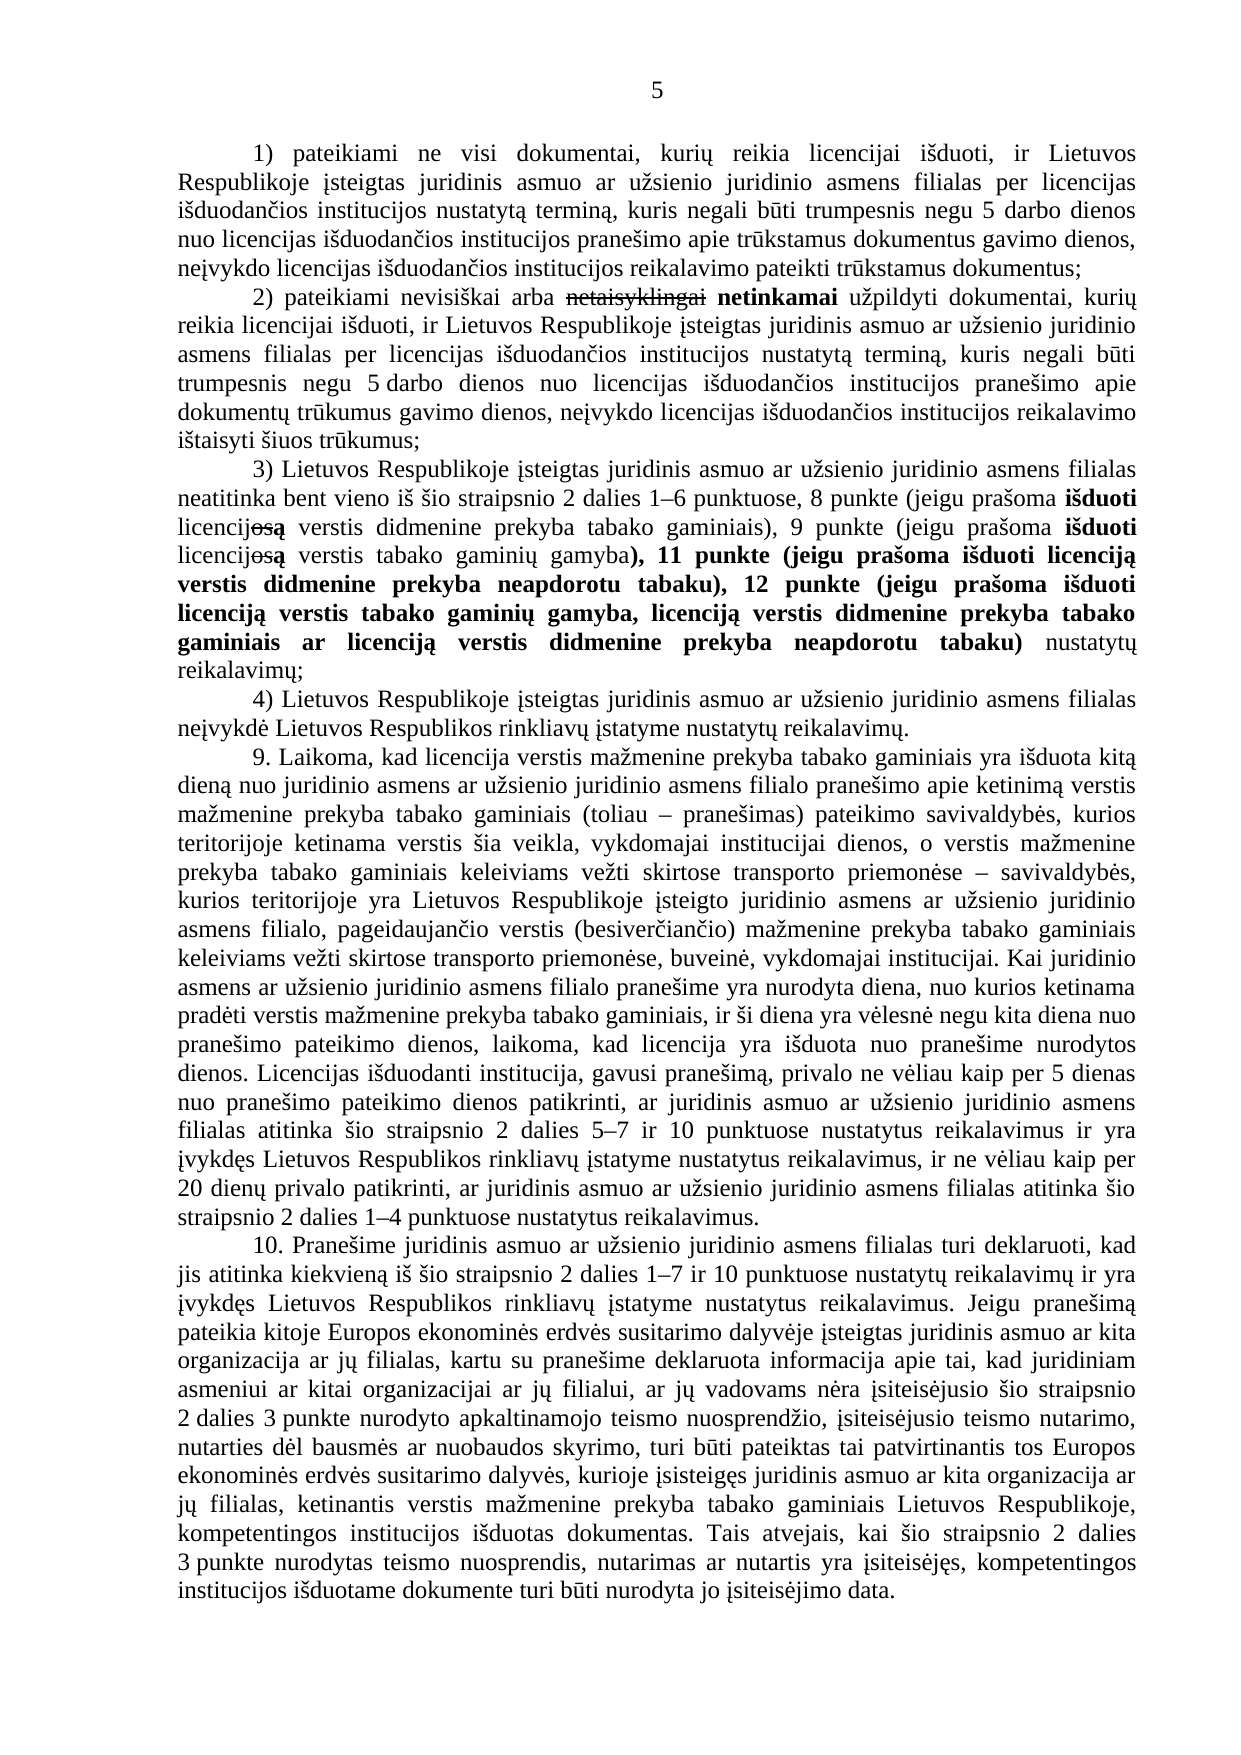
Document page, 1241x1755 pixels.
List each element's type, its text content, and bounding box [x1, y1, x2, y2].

text 2) pateikiami nevisiškai arba netaisyklingai netinkamai užpildyti dokumentai, kurių reikia licencijai išduoti, ir Lietuvos Respublikoje įsteigtas juridinis asmuo ar užsienio juridinio asmens filialas per licencijas išduodančios institucijos nustatytą terminą, kuris negali būti trumpesnis negu 5 darbo dienos nuo licencijas išduodančios institucijos pranešimo apie dokumentų trūkumus gavimo dienos, neįvykdo licencijas išduodančios institucijos reikalavimo ištaisyti šiuos trūkumus; [177, 282, 1137, 454]
text 1) pateikiami ne visi dokumentai, kurių reikia licencijai išduoti, ir Lietuvos Respublikoje įsteigtas juridinis asmuo ar užsienio juridinio asmens filialas per licencijas išduodančios institucijos nustatytą terminą, kuris negali būti trumpesnis negu 5 darbo dienos nuo licencijas išduodančios institucijos pranešimo apie trūkstamus dokumentus gavimo dienos, neįvykdo licencijas išduodančios institucijos reikalavimo pateikti trūkstamus dokumentus; [177, 138, 1137, 282]
text 9. Laikoma, kad licencija verstis mažmenine prekyba tabako gaminiais yra išduota kitą dieną nuo juridinio asmens ar užsienio juridinio asmens filialo pranešimo apie ketinimą verstis mažmenine prekyba tabako gaminiais (toliau – pranešimas) pateikimo savivaldybės, kurios teritorijoje ketinama verstis šia veikla, vykdomajai institucijai dienos, o verstis mažmenine prekyba tabako gaminiais keleiviams vežti skirtose transporto priemonėse – savivaldybės, kurios teritorijoje yra Lietuvos Respublikoje įsteigto juridinio asmens ar užsienio juridinio asmens filialo, pageidaujančio verstis (besiverčiančio) mažmenine prekyba tabako gaminiais keleiviams vežti skirtose transporto priemonėse, buveinė, vykdomajai institucijai. Kai juridinio asmens ar užsienio juridinio asmens filialo pranešime yra nurodyta diena, nuo kurios ketinama pradėti verstis mažmenine prekyba tabako gaminiais, ir ši diena yra vėlesnė negu kita diena nuo pranešimo pateikimo dienos, laikoma, kad licencija yra išduota nuo pranešime nurodytos dienos. Licencijas išduodanti institucija, gavusi pranešimą, privalo ne vėliau kaip per 5 dienas nuo pranešimo pateikimo dienos patikrinti, ar juridinis asmuo ar užsienio juridinio asmens filialas atitinka šio straipsnio 2 dalies 5–7 ir 10 punktuose nustatytus reikalavimus ir yra įvykdęs Lietuvos Respublikos rinkliavų įstatyme nustatytus reikalavimus, ir ne vėliau kaip per 20 dienų privalo patikrinti, ar juridinis asmuo ar užsienio juridinio asmens filialas atitinka šio straipsnio 2 dalies 1–4 punktuose nustatytus reikalavimus. [177, 742, 1137, 1230]
text 3) Lietuvos Respublikoje įsteigtas juridinis asmuo ar užsienio juridinio asmens filialas neatitinka bent vieno iš šio straipsnio 2 dalies 1–6 punktuose, 8 punkte (jeigu prašoma išduoti licencijosą verstis didmenine prekyba tabako gaminiais), 9 punkte (jeigu prašoma išduoti licencijosą verstis tabako gaminių gamyba), 11 punkte (jeigu prašoma išduoti licenciją verstis didmenine prekyba neapdorotu tabaku), 12 punkte (jeigu prašoma išduoti licenciją verstis tabako gaminių gamyba, licenciją verstis didmenine prekyba tabako gaminiais ar licenciją verstis didmenine prekyba neapdorotu tabaku) nustatytų reikalavimų; [177, 454, 1137, 684]
text 10. Pranešime juridinis asmuo ar užsienio juridinio asmens filialas turi deklaruoti, kad jis atitinka kiekvieną iš šio straipsnio 2 dalies 1–7 ir 10 punktuose nustatytų reikalavimų ir yra įvykdęs Lietuvos Respublikos rinkliavų įstatyme nustatytus reikalavimus. Jeigu pranešimą pateikia kitoje Europos ekonominės erdvės susitarimo dalyvėje įsteigtas juridinis asmuo ar kita organizacija ar jų filialas, kartu su pranešime deklaruota informacija apie tai, kad juridiniam asmeniui ar kitai organizacijai ar jų filialui, ar jų vadovams nėra įsiteisėjusio šio straipsnio 2 dalies 3 punkte nurodyto apkaltinamojo teismo nuosprendžio, įsiteisėjusio teismo nutarimo, nutarties dėl bausmės ar nuobaudos skyrimo, turi būti pateiktas tai patvirtinantis tos Europos ekonominės erdvės susitarimo dalyvės, kurioje įsisteigęs juridinis asmuo ar kita organizacija ar jų filialas, ketinantis verstis mažmenine prekyba tabako gaminiais Lietuvos Respublikoje, kompetentingos institucijos išduotas dokumentas. Tais atvejais, kai šio straipsnio 2 dalies 3 punkte nurodytas teismo nuosprendis, nutarimas ar nutartis yra įsiteisėjęs, kompetentingos institucijos išduotame dokumente turi būti nurodyta jo įsiteisėjimo data. [177, 1230, 1137, 1604]
text 4) Lietuvos Respublikoje įsteigtas juridinis asmuo ar užsienio juridinio asmens filialas neįvykdė Lietuvos Respublikos rinkliavų įstatyme nustatytų reikalavimų. [177, 684, 1137, 742]
